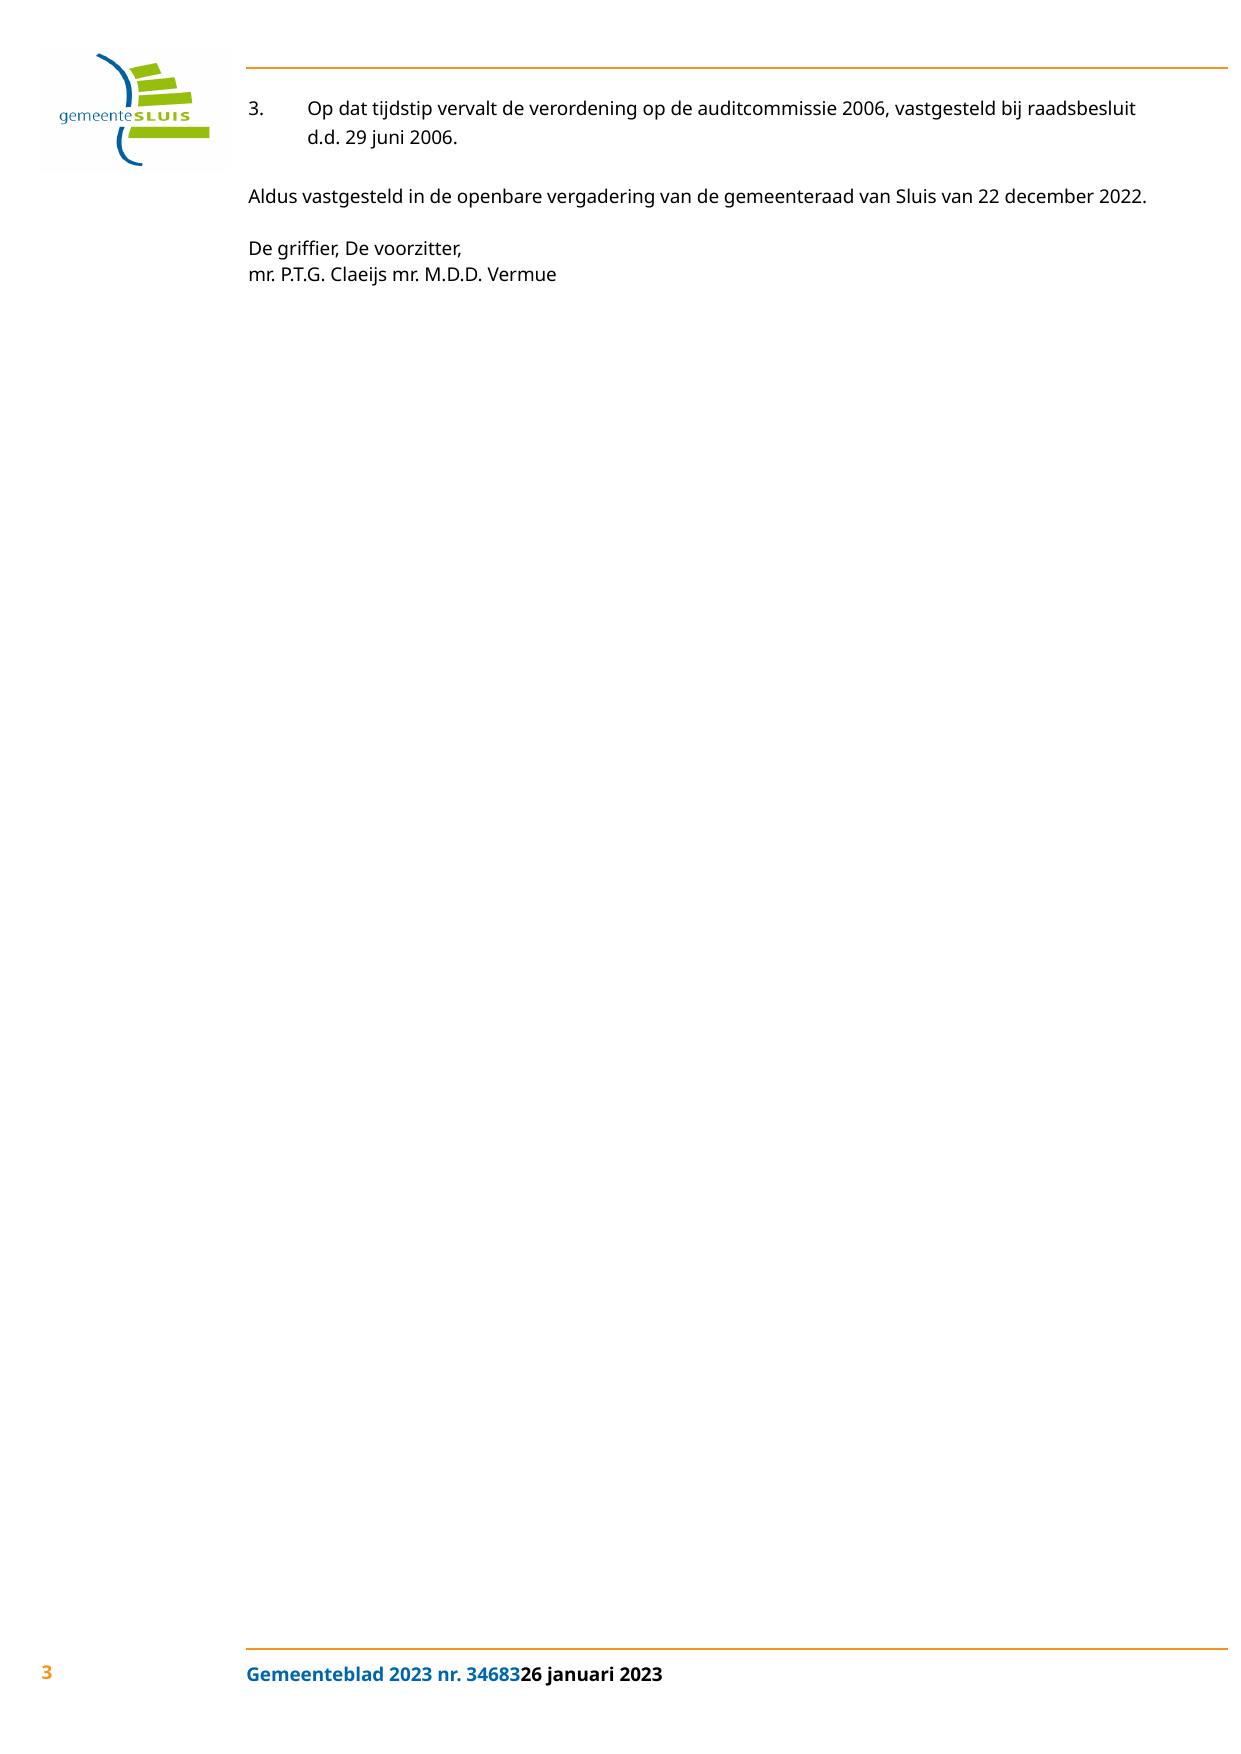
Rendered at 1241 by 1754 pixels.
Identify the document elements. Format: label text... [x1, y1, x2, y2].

text mr. P.T.G. Claeijs mr. M.D.D. Vermue [248, 261, 1152, 286]
list Op dat tijdstip vervalt de verordening op de auditcommissie 2006, vastgesteld bij raadsbesluit d.d. 29 juni 2006. [248, 95, 1152, 150]
text Aldus vastgesteld in de openbare vergadering van de gemeenteraad van Sluis van 22 december 2022. [248, 183, 1152, 209]
picture [41, 47, 231, 172]
text De griffier, De voorzitter, [248, 235, 1152, 261]
